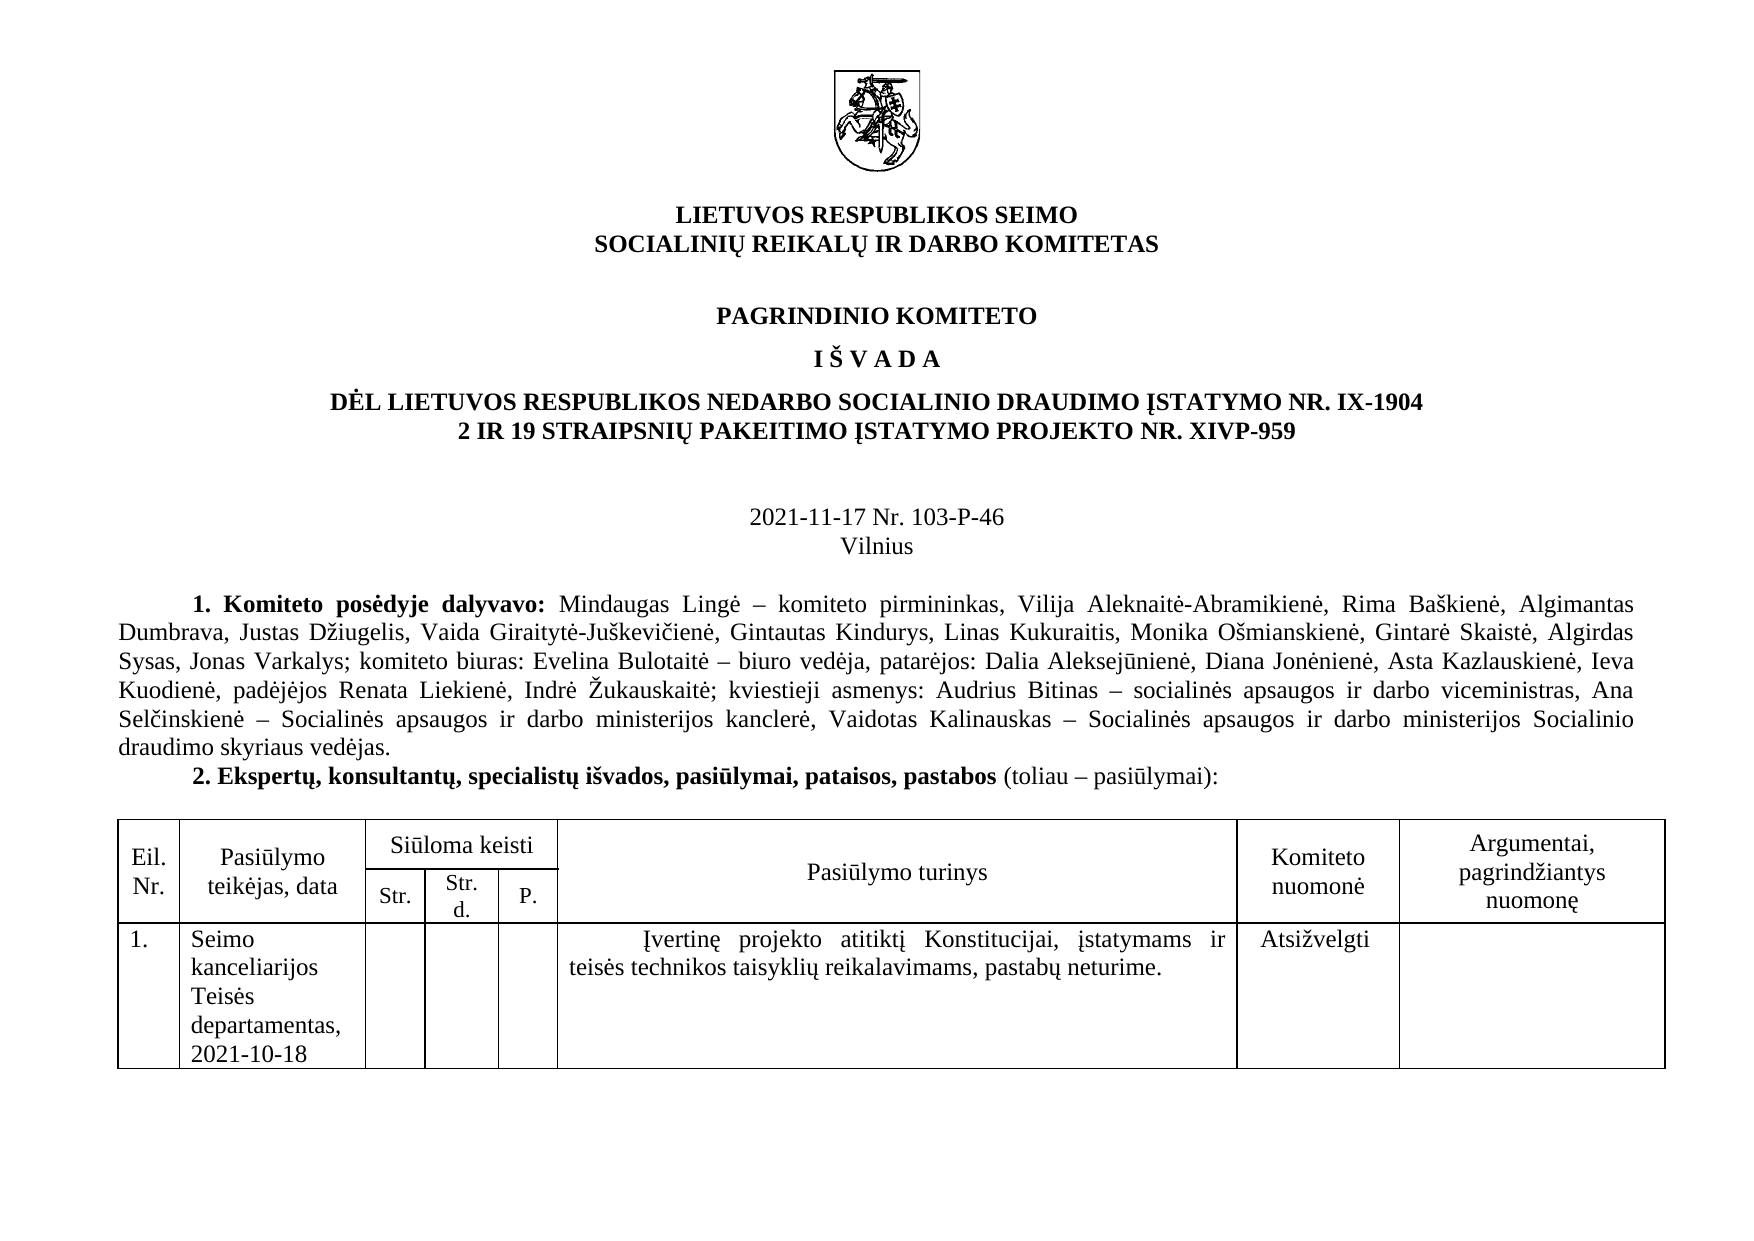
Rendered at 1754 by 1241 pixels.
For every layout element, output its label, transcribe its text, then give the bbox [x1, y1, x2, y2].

table_cell [426, 924, 498, 1067]
subtitle I Š V A D A [118, 344, 1635, 373]
text DĖL LIETUVOS RESPUBLIKOS NEDARBO SOCIALINIO DRAUDIMO ĮSTATYMO NR. IX-1904 [118, 387, 1635, 416]
table_header Siūloma keisti [366, 820, 557, 868]
table_cell [1400, 924, 1664, 1067]
text 1. Komiteto posėdyje dalyvavo: Mindaugas Lingė – komiteto pirmininkas, Vilija Aleknaitė-Abramikienė, Rima Baškienė, Algimantas Dumbrava, Justas Džiugelis, Vaida Giraitytė-Juškevičienė, Gintautas Kindurys, Linas Kukuraitis, Monika Ošmianskienė, Gintarė Skaistė, Algirdas Sysas, Jonas Varkalys; komiteto biuras: Evelina Bulotaitė – biuro vedėja, patarėjos: Dalia Aleksejūnienė, Diana Jonėnienė, Asta Kazlauskienė, Ieva Kuodienė, padėjėjos Renata Liekienė, Indrė Žukauskaitė; kviestieji asmenys: Audrius Bitinas – socialinės apsaugos ir darbo viceministras, Ana Selčinskienė – Socialinės apsaugos ir darbo ministerijos kanclerė, Vaidotas Kalinauskas – Socialinės apsaugos ir darbo ministerijos Socialinio draudimo skyriaus vedėjas. [118, 589, 1635, 761]
table_cell Str. [366, 870, 424, 922]
table_cell [366, 924, 424, 1067]
table_cell 1. [119, 924, 179, 1067]
subtitle SOCIALINIŲ REIKALŲ IR DARBO KOMITETAS [118, 229, 1635, 258]
table_header Eil. Nr. [119, 820, 179, 922]
subtitle 2. Ekspertų, konsultantų, specialistų išvados, pasiūlymai, pataisos, pastabos (toliau – pasiūlymai): [118, 761, 1635, 790]
table_header Komiteto nuomonė [1238, 820, 1399, 922]
table_cell [499, 924, 557, 1067]
text LIETUVOS RESPUBLIKOS SEIMO [118, 201, 1635, 229]
text Vilnius [118, 531, 1635, 560]
text 2021-11-17 Nr. 103-P-46 [118, 502, 1635, 531]
table_cell Str. d. [426, 870, 498, 922]
table_cell P. [499, 870, 557, 922]
table_cell Įvertinę projekto atitiktį Konstitucijai, įstatymams ir teisės technikos taisyklių reikalavimams, pastabų neturime. [558, 924, 1236, 1067]
table_header Pasiūlymo turinys [558, 820, 1236, 922]
table_cell Atsižvelgti [1238, 924, 1399, 1067]
table_header Argumentai, pagrindžiantys nuomonę [1400, 820, 1664, 922]
subtitle PAGRINDINIO KOMITETO [118, 301, 1635, 330]
table_header Pasiūlymo teikėjas, data [180, 820, 365, 922]
text 2 IR 19 STRAIPSNIŲ PAKEITIMO ĮSTATYMO PROJEKTO NR. XIVP-959 [118, 416, 1635, 445]
table_cell Seimo kanceliarijos Teisės departamentas, 2021-10-18 [180, 924, 365, 1067]
